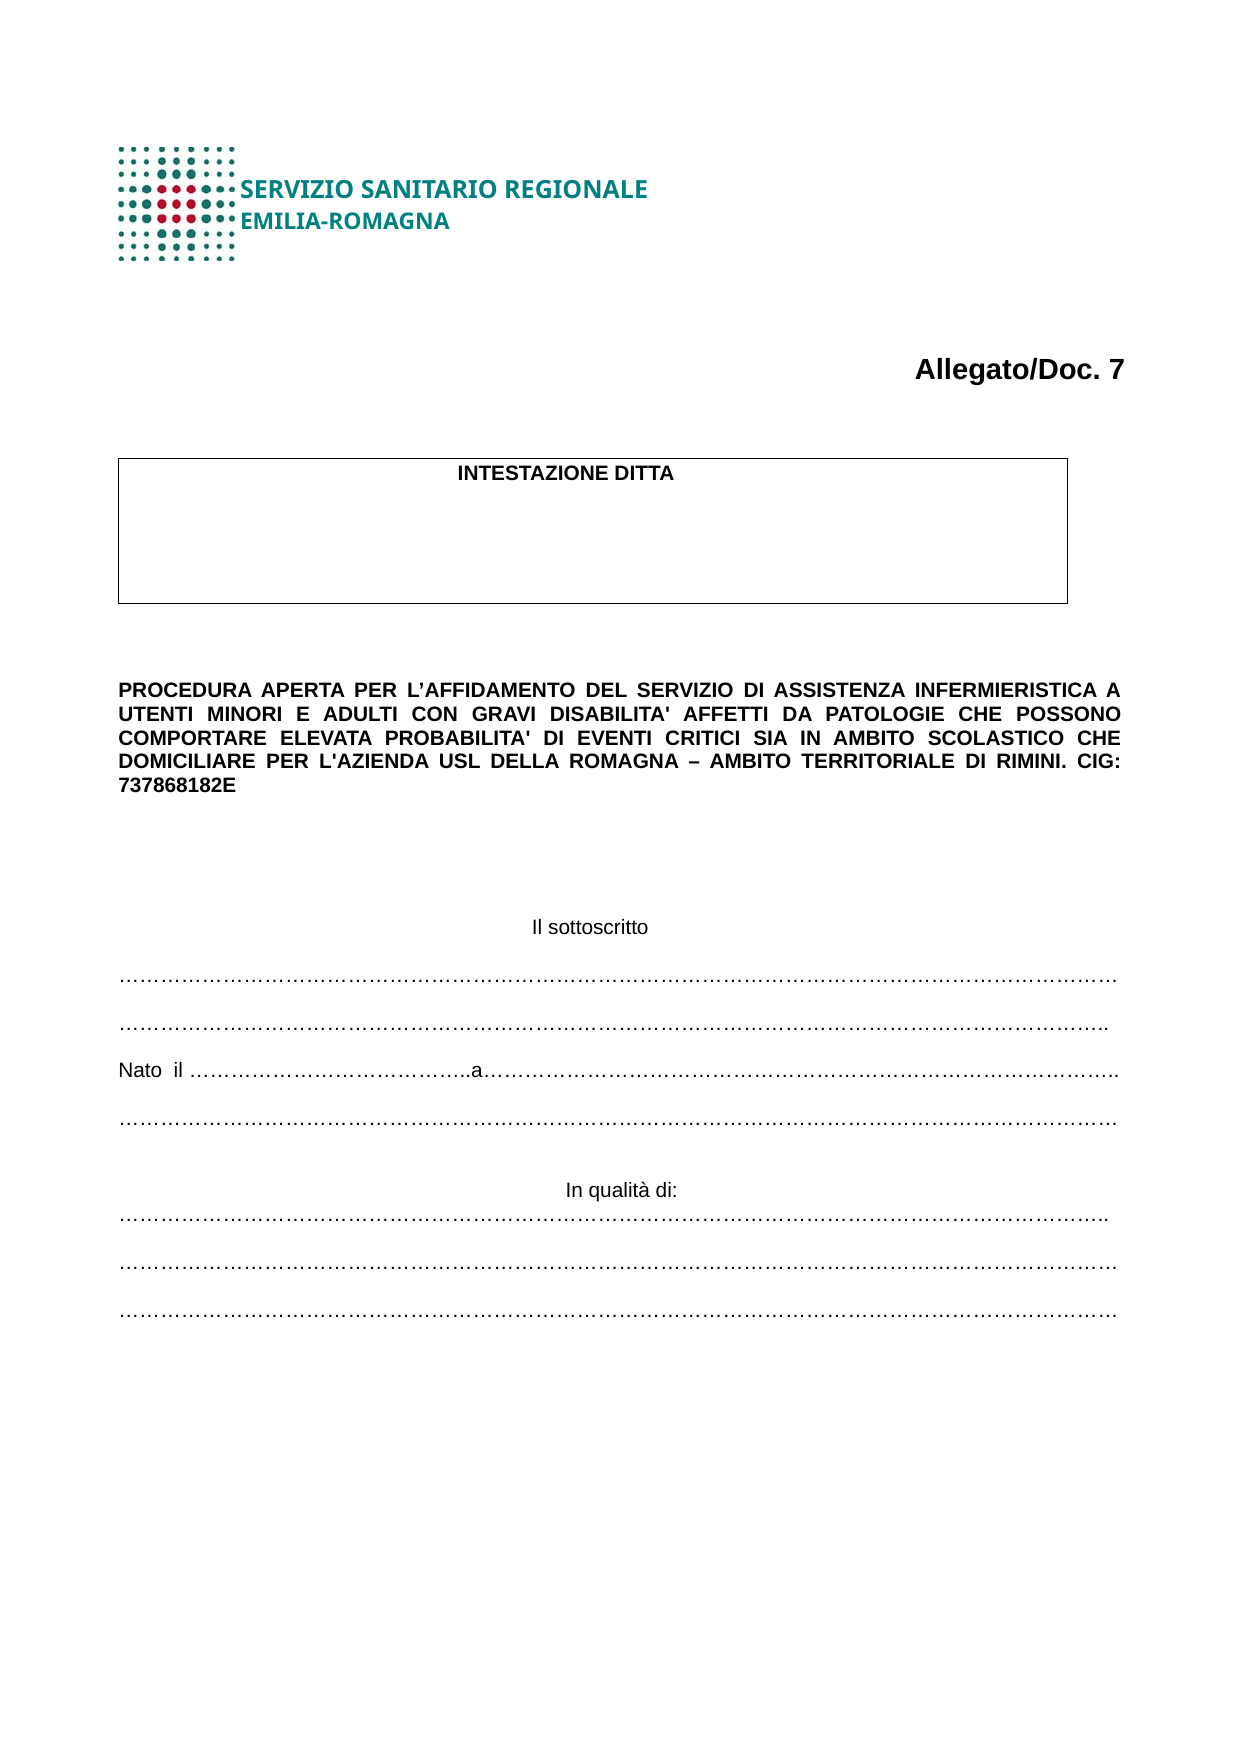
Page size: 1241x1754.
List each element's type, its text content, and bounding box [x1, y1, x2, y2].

text …………………………………………………………………………………………………………………………….. [118, 1010, 1125, 1034]
text SERVIZIO SANITARIO REGIONALE [240, 173, 663, 204]
subtitle PROCEDURA APERTA PER L’AFFIDAMENTO DEL SERVIZIO DI ASSISTENZA INFERMIERISTICA A UTENTI MINORI E ADULTI CON GRAVI DISABILITA' AFFETTI DA PATOLOGIE CHE POSSONO COMPORTARE ELEVATA PROBABILITA' DI EVENTI CRITICI SIA IN AMBITO SCOLASTICO CHE DOMICILIARE PER L'AZIENDA USL DELLA ROMAGNA – AMBITO TERRITORIALE DI RIMINI. CIG: 737868182E [118, 677, 1122, 797]
text ……………………………………………………………………………………………………………………………… [118, 962, 1125, 986]
text Il sottoscritto [118, 914, 1068, 938]
text INTESTAZIONE DITTA [119, 459, 1067, 485]
text In qualità di: [118, 1178, 1125, 1202]
text …………………………………………………………………………………………………………………………….. [118, 1202, 1125, 1226]
text EMILIA-ROMAGNA [240, 204, 663, 236]
text Allegato/Doc. 7 [118, 352, 1125, 386]
picture [118, 147, 235, 261]
text ……………………………………………………………………………………………………………………………… [118, 1106, 1125, 1130]
text ……………………………………………………………………………………………………………………………… [118, 1298, 1125, 1322]
text ……………………………………………………………………………………………………………………………… [118, 1250, 1125, 1274]
text Nato il …………………………………..a……………………………………………………………………………….. [118, 1058, 1125, 1082]
